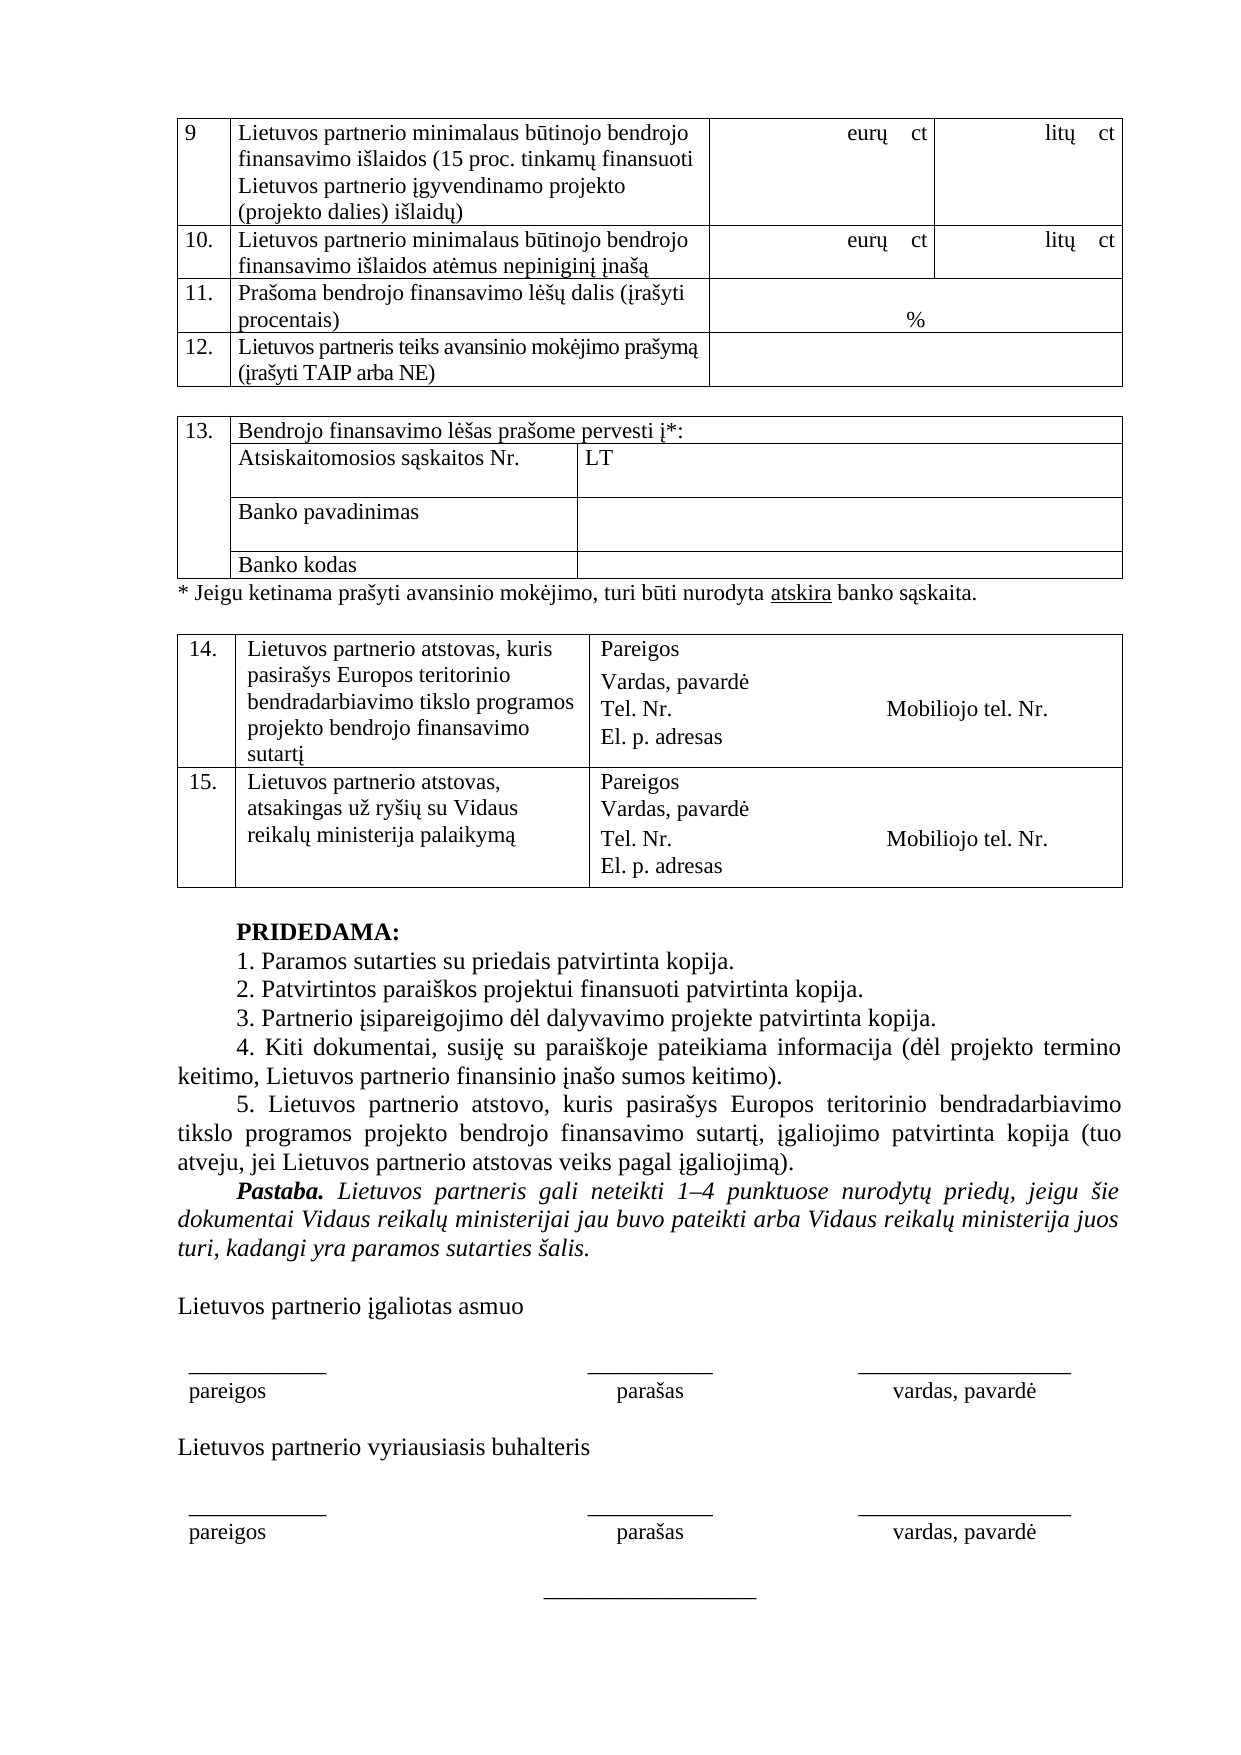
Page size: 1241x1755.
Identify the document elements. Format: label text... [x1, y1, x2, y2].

table_cell eurų ct [710, 226, 934, 278]
table_cell eurų ct [710, 119, 934, 224]
table_cell Pareigos [590, 768, 875, 794]
table_header [875, 635, 1122, 667]
table_header ___________ pareigos [177, 1348, 493, 1403]
table_cell [875, 667, 1122, 694]
table_cell 10. [178, 226, 230, 278]
table_cell 11. [178, 279, 230, 332]
table_cell LT [578, 444, 1122, 497]
table_cell El. p. adresas [590, 851, 875, 887]
table_cell Vardas, pavardė [590, 794, 875, 824]
table_cell Mobiliojo tel. Nr. [875, 694, 1122, 722]
text 2. Patvirtintos paraiškos projektui finansuoti patvirtinta kopija. [177, 974, 1122, 1003]
table_header _________________ vardas, pavardė [807, 1490, 1122, 1545]
text * Jeigu ketinama prašyti avansinio mokėjimo, turi būti nurodyta atskira banko sąskaita. [177, 579, 1122, 605]
table_cell Lietuvos partnerio atstovas, atsakingas už ryšių su Vidaus reikalų ministerija palaikymą [236, 768, 589, 887]
table_cell [875, 722, 1122, 767]
table_cell Tel. Nr. [590, 694, 875, 722]
table_header Pareigos [590, 635, 875, 667]
table_cell Lietuvos partneris teiks avansinio mokėjimo prašymą (įrašyti TAIP arba NE) [231, 333, 709, 386]
table_cell litų ct [935, 119, 1122, 224]
text 1. Paramos sutarties su priedais patvirtinta kopija. [177, 946, 1122, 974]
table_cell [875, 794, 1122, 824]
table_cell [875, 768, 1122, 794]
table_cell 9 [178, 119, 230, 224]
table_cell Lietuvos partnerio minimalaus būtinojo bendrojo finansavimo išlaidos (15 proc. tinkamų finansuoti Lietuvos partnerio įgyvendinamo projekto (projekto dalies) išlaidų) [231, 119, 709, 224]
table_cell [578, 552, 1122, 578]
table_cell [710, 333, 1122, 386]
text _________________ [177, 1573, 1122, 1602]
table_cell Atsiskaitomosios sąskaitos Nr. [231, 444, 577, 497]
table_cell El. p. adresas [590, 722, 875, 767]
table_header 14. [178, 635, 235, 767]
table_cell 12. [178, 333, 230, 386]
table_cell Vardas, pavardė [590, 667, 875, 694]
table_cell Lietuvos partnerio minimalaus būtinojo bendrojo finansavimo išlaidos atėmus nepiniginį įnašą [231, 226, 709, 278]
table_header ___________ pareigos [177, 1490, 493, 1545]
table_cell [578, 498, 1122, 551]
table_header Lietuvos partnerio atstovas, kuris pasirašys Europos teritorinio bendradarbiavimo tikslo programos projekto bendrojo finansavimo sutartį [236, 635, 589, 767]
table_cell [875, 851, 1122, 887]
table_cell litų ct [935, 226, 1122, 278]
table_header __________ parašas [493, 1348, 807, 1403]
table_header __________ parašas [493, 1490, 807, 1545]
text PRIDEDAMA: [177, 917, 1122, 946]
text Lietuvos partnerio vyriausiasis buhalteris [177, 1432, 1122, 1461]
table_cell Banko pavadinimas [231, 498, 577, 551]
table_cell Tel. Nr. [590, 824, 875, 851]
table_header 13. [178, 417, 230, 578]
text Lietuvos partnerio įgaliotas asmuo [177, 1291, 1122, 1319]
text 3. Partnerio įsipareigojimo dėl dalyvavimo projekte patvirtinta kopija. [177, 1003, 1122, 1032]
text 5. Lietuvos partnerio atstovo, kuris pasirašys Europos teritorinio bendradarbiavimo tikslo programos projekto bendrojo finansavimo sutartį, įgaliojimo patvirtinta kopija (tuo atveju, jei Lietuvos partnerio atstovas veiks pagal įgaliojimą). [177, 1089, 1122, 1176]
table_cell Prašoma bendrojo finansavimo lėšų dalis (įrašyti procentais) [231, 279, 709, 332]
table_cell Banko kodas [231, 552, 577, 578]
table_header Bendrojo finansavimo lėšas prašome pervesti į*: [231, 417, 1122, 443]
table_header _________________ vardas, pavardė [807, 1348, 1122, 1403]
table_cell 15. [178, 768, 235, 887]
table_cell % [710, 279, 1122, 332]
text 4. Kiti dokumentai, susiję su paraiškoje pateikiama informacija (dėl projekto termino keitimo, Lietuvos partnerio finansinio įnašo sumos keitimo). [177, 1032, 1122, 1089]
table_cell Mobiliojo tel. Nr. [875, 824, 1122, 851]
text Pastaba. Lietuvos partneris gali neteikti 1–4 punktuose nurodytų priedų, jeigu šie dokumentai Vidaus reikalų ministerijai jau buvo pateikti arba Vidaus reikalų ministerija juos turi, kadangi yra paramos sutarties šalis. [177, 1176, 1122, 1262]
